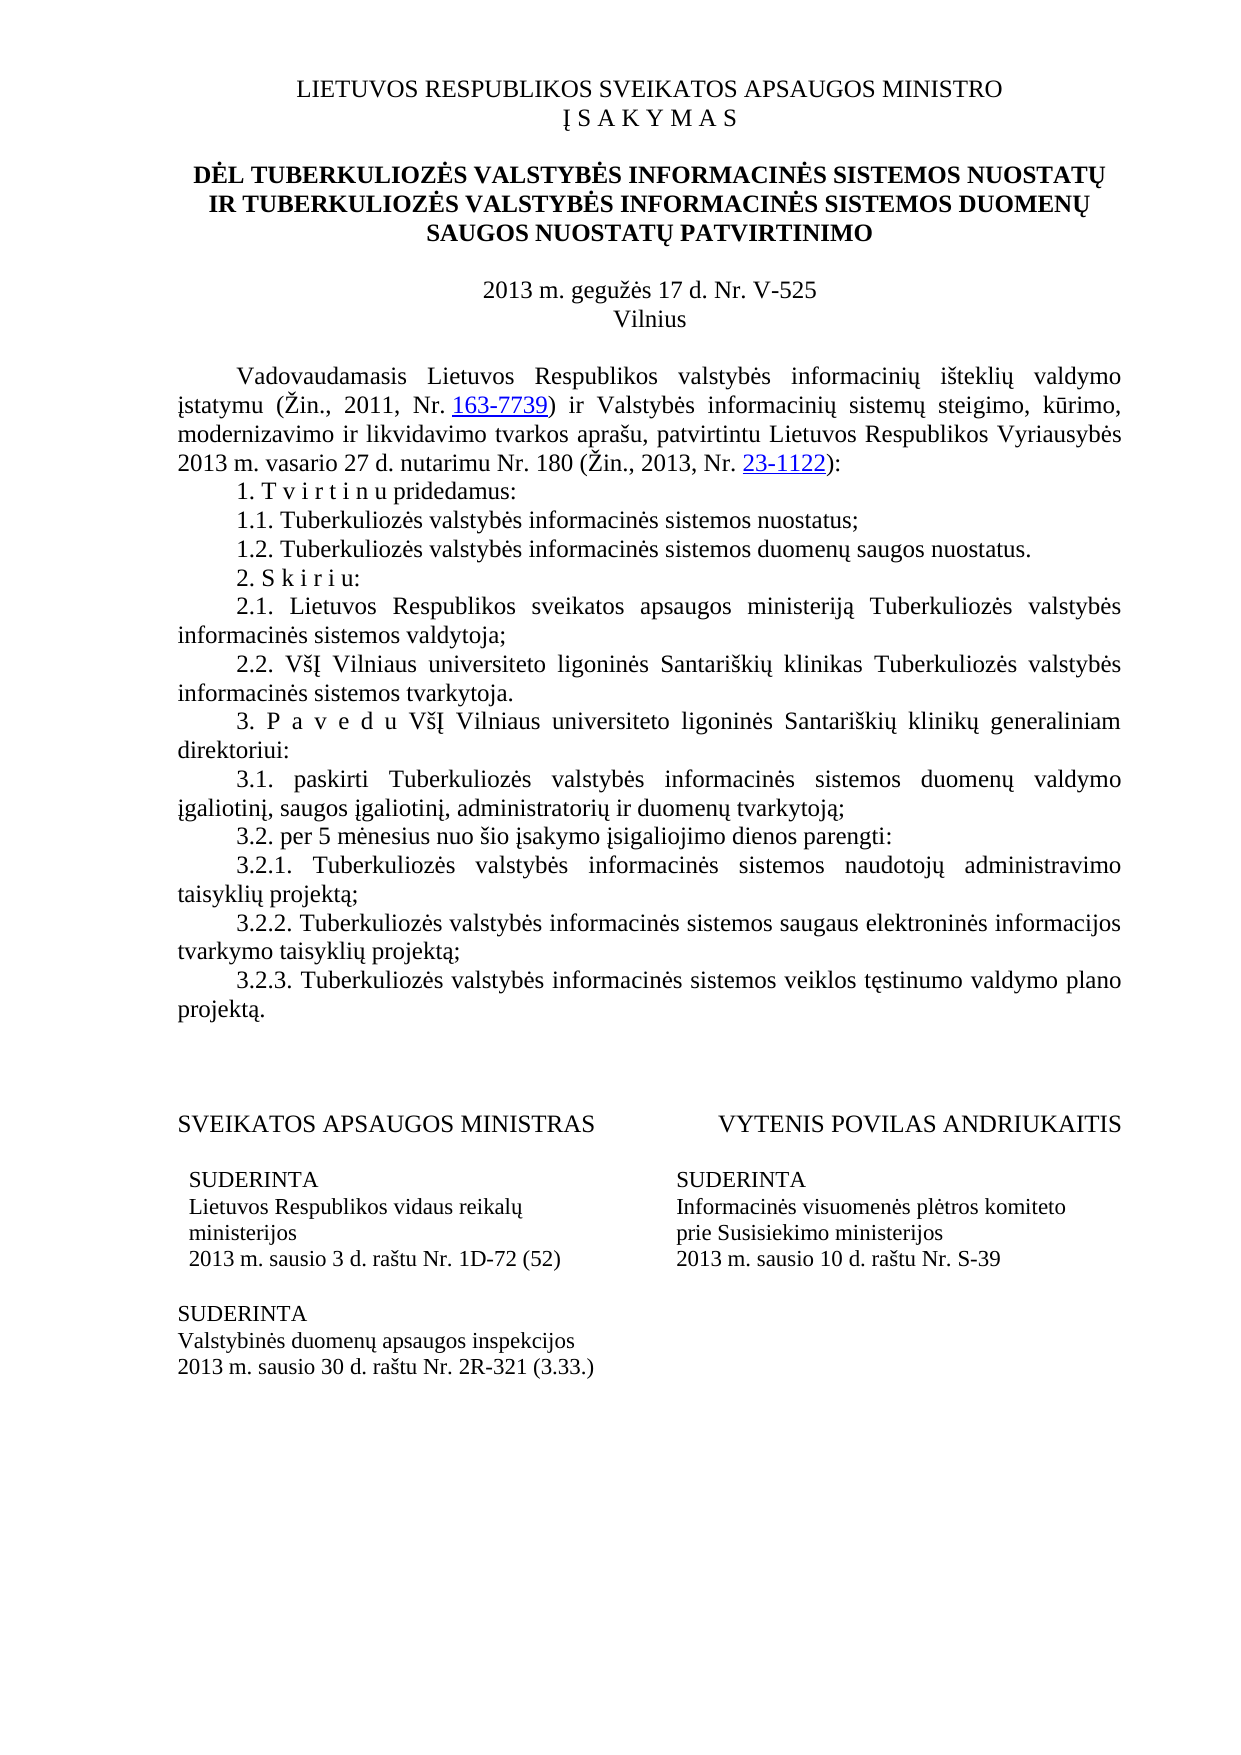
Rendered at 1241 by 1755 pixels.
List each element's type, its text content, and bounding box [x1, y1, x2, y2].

text 2.1. Lietuvos Respublikos sveikatos apsaugos ministeriją Tuberkuliozės valstybės informacinės sistemos valdytoja; [177, 591, 1122, 649]
text Vadovaudamasis Lietuvos Respublikos valstybės informacinių išteklių valdymo įstatymu (Žin., 2011, Nr. 163-7739) ir Valstybės informacinių sistemų steigimo, kūrimo, modernizavimo ir likvidavimo tvarkos aprašu, patvirtintu Lietuvos Respublikos Vyriausybės 2013 m. vasario 27 d. nutarimu Nr. 180 (Žin., 2013, Nr. 23-1122): [177, 361, 1122, 476]
text 1.1. Tuberkuliozės valstybės informacinės sistemos nuostatus; [177, 505, 1122, 534]
text Į S A K Y M A S [177, 103, 1122, 131]
table_cell 2013 m. sausio 3 d. raštu Nr. 1D-72 (52) [177, 1245, 593, 1272]
table_header SUDERINTA [665, 1166, 1122, 1193]
table_cell [593, 1219, 665, 1245]
table_cell prie Susisiekimo ministerijos [665, 1219, 1122, 1245]
text 3.1. paskirti Tuberkuliozės valstybės informacinės sistemos duomenų valdymo įgaliotinį, saugos įgaliotinį, administratorių ir duomenų tvarkytoją; [177, 764, 1122, 821]
table_cell [593, 1245, 665, 1272]
table_cell Informacinės visuomenės plėtros komiteto [665, 1193, 1122, 1219]
text 1.2. Tuberkuliozės valstybės informacinės sistemos duomenų saugos nuostatus. [177, 534, 1122, 563]
text 3.2.2. Tuberkuliozės valstybės informacinės sistemos saugaus elektroninės informacijos tvarkymo taisyklių projektą; [177, 908, 1122, 965]
text 2.2. VšĮ Vilniaus universiteto ligoninės Santariškių klinikas Tuberkuliozės valstybės informacinės sistemos tvarkytoja. [177, 649, 1122, 706]
table_cell [593, 1193, 665, 1219]
text 3. P a v e d u VšĮ Vilniaus universiteto ligoninės Santariškių klinikų generaliniam direktoriui: [177, 706, 1122, 764]
text 2. S k i r i u: [177, 563, 1122, 591]
text Vilnius [177, 304, 1122, 333]
text Valstybinės duomenų apsaugos inspekcijos [177, 1327, 1122, 1353]
text 3.2. per 5 mėnesius nuo šio įsakymo įsigaliojimo dienos parengti: [177, 821, 1122, 850]
text DĖL TUBERKULIOZĖS VALSTYBĖS INFORMACINĖS SISTEMOS NUOSTATŲ IR TUBERKULIOZĖS VALSTYBĖS INFORMACINĖS SISTEMOS DUOMENŲ SAUGOS NUOSTATŲ PATVIRTINIMO [177, 160, 1122, 246]
text SUDERINTA [177, 1301, 1122, 1327]
table_cell ministerijos [177, 1219, 593, 1245]
text SVEIKATOS APSAUGOS MINISTRAS VYTENIS POVILAS ANDRIUKAITIS [177, 1109, 1122, 1138]
table_cell Lietuvos Respublikos vidaus reikalų [177, 1193, 593, 1219]
table_cell 2013 m. sausio 10 d. raštu Nr. S-39 [665, 1245, 1122, 1272]
table_header [593, 1166, 665, 1193]
text LIETUVOS RESPUBLIKOS SVEIKATOS APSAUGOS MINISTRO [177, 74, 1122, 103]
text 3.2.3. Tuberkuliozės valstybės informacinės sistemos veiklos tęstinumo valdymo plano projektą. [177, 965, 1122, 1023]
text 2013 m. sausio 30 d. raštu Nr. 2R-321 (3.33.) [177, 1353, 1122, 1379]
text 3.2.1. Tuberkuliozės valstybės informacinės sistemos naudotojų administravimo taisyklių projektą; [177, 850, 1122, 908]
text 2013 m. gegužės 17 d. Nr. V-525 [177, 275, 1122, 304]
text 1. T v i r t i n u pridedamus: [177, 476, 1122, 505]
table_header SUDERINTA [177, 1166, 593, 1193]
